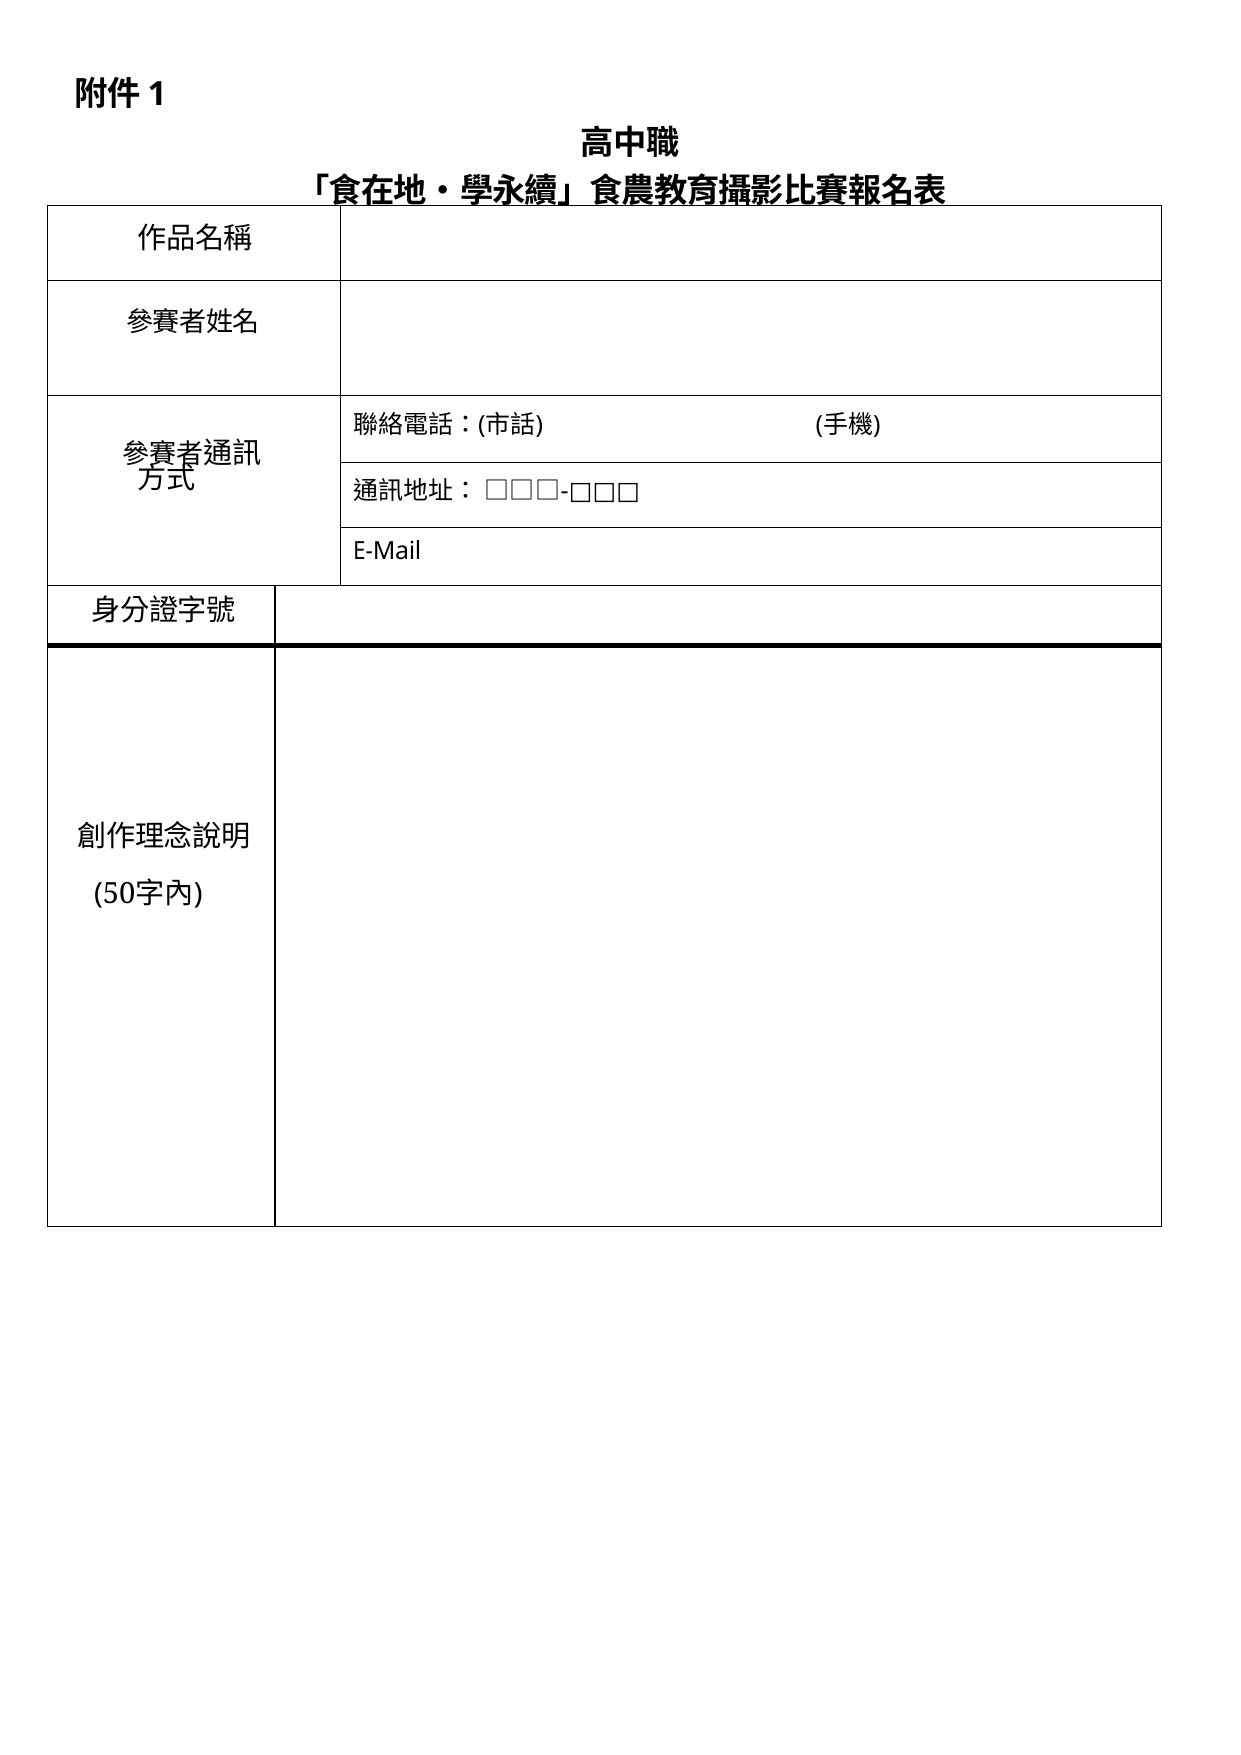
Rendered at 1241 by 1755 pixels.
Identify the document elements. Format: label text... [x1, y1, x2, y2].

table_cell [276, 648, 1161, 1226]
table_cell [276, 586, 1161, 643]
text 附件 1 [74, 71, 1196, 114]
table_cell 聯絡電話：(市話) (手機) [341, 396, 1161, 462]
table_cell [341, 281, 1161, 394]
table_cell 通訊地址： □□□-□□□ [341, 463, 1161, 527]
table_cell 參賽者通訊方式 [48, 396, 340, 585]
table_header [341, 206, 1161, 280]
table_cell 身分證字號 [48, 586, 274, 643]
text 「食在地・學永續」食農教育攝影比賽報名表 [39, 165, 1181, 1277]
table_header 作品名稱 [48, 206, 340, 280]
table_cell 參賽者姓名 [48, 281, 340, 394]
table_cell 創作理念說明 (50字內) [48, 648, 274, 1226]
subtitle 高中職 [63, 114, 1196, 165]
table_cell E-Mail [341, 528, 1161, 585]
